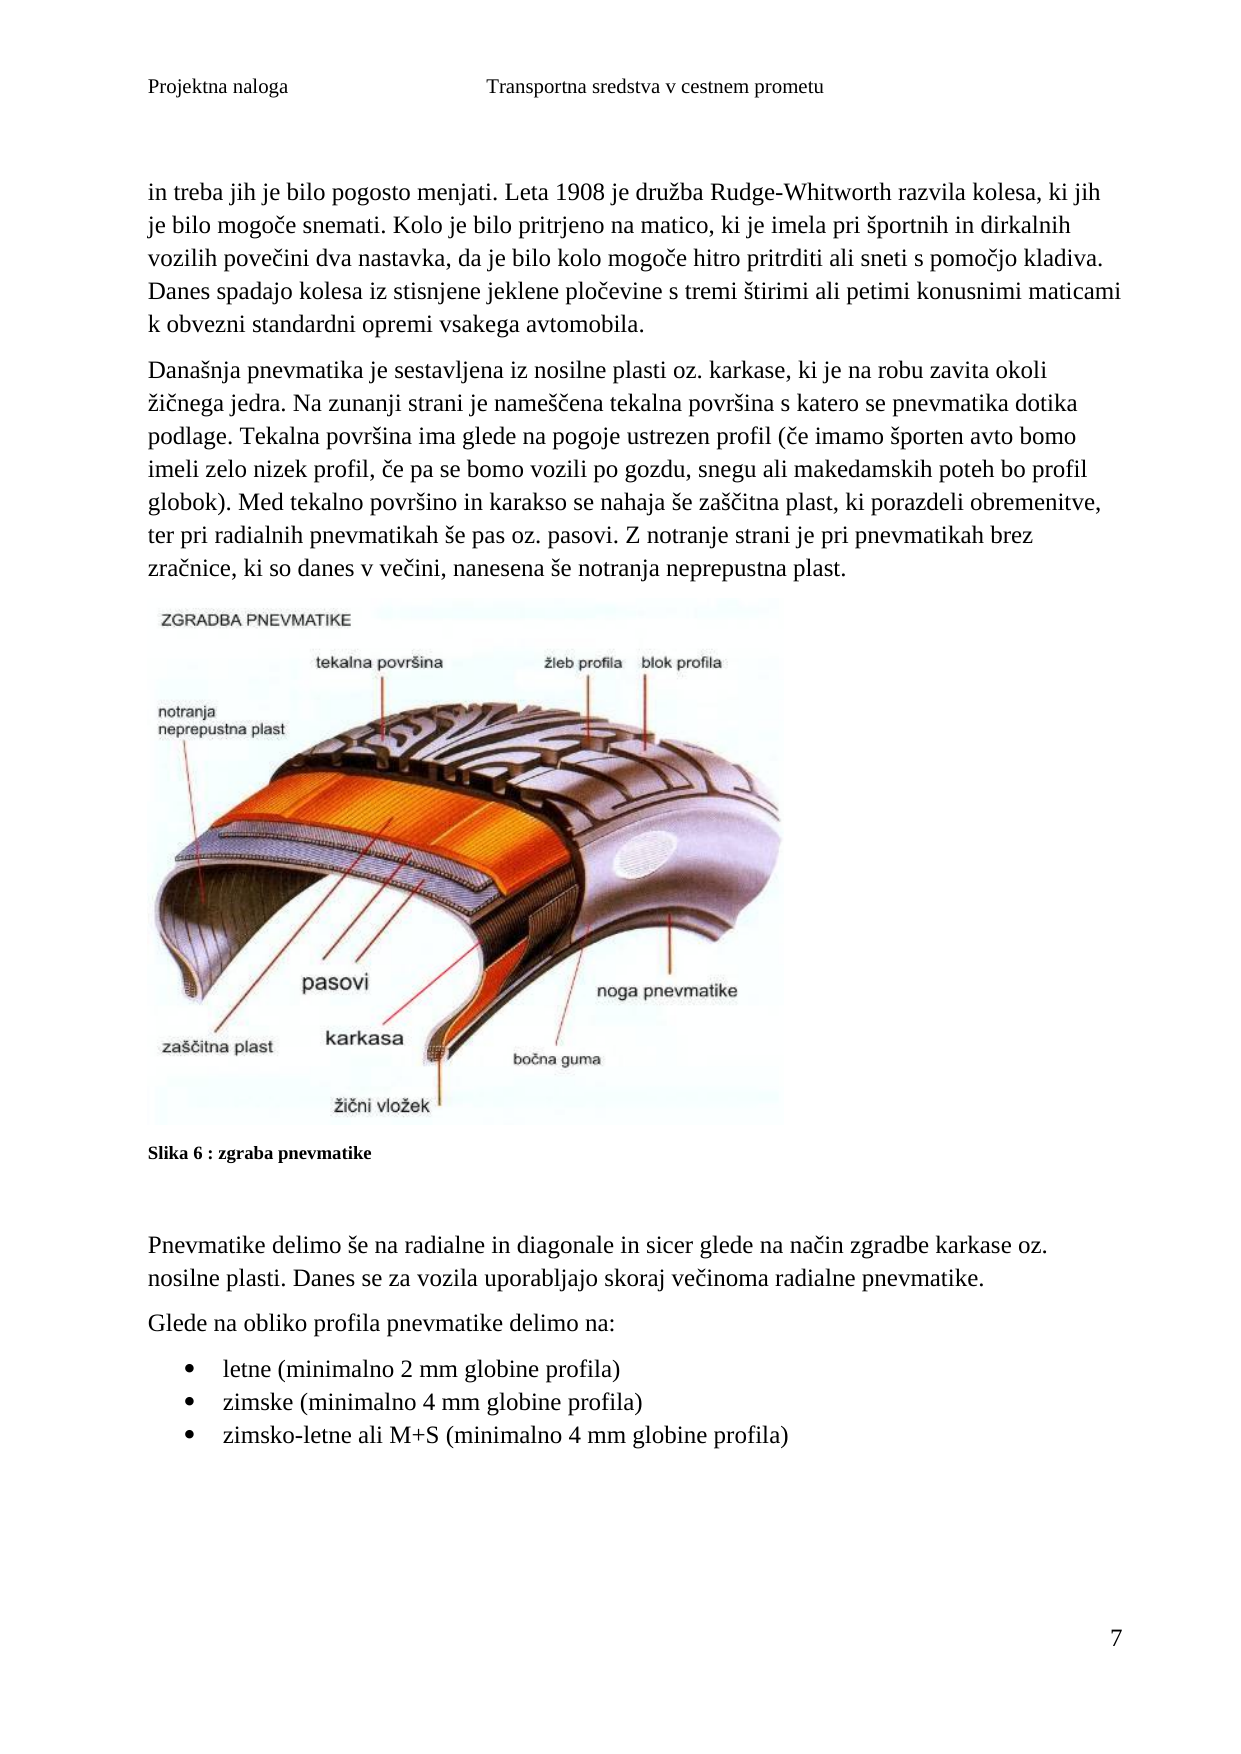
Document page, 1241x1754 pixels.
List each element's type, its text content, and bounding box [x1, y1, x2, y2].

picture [147, 598, 784, 1125]
text Pnevmatike delimo še na radialne in diagonale in sicer glede na način zgradbe karkase oz. nosilne plasti. Danes se za vozila uporabljajo skoraj večinoma radialne pnevmatike. [148, 1230, 1122, 1291]
list zimske (minimalno 4 mm globine profila) [185, 1387, 1122, 1416]
text Današnja pnevmatika je sestavljena iz nosilne plasti oz. karkase, ki je na robu zavita okoli žičnega jedra. Na zunanji strani je nameščena tekalna površina s katero se pnevmatika dotika podlage. Tekalna površina ima glede na pogoje ustrezen profil (če imamo športen avto bomo imeli zelo nizek profil, če pa se bomo vozili po gozdu, snegu ali makedamskih poteh bo profil globok). Med tekalno površino in karakso se nahaja še zaščitna plast, ki porazdeli obremenitve, ter pri radialnih pnevmatikah še pas oz. pasovi. Z notranje strani je pri pnevmatikah brez zračnice, ki so danes v večini, nanesena še notranja neprepustna plast. [148, 355, 1122, 582]
list zimsko-letne ali M+S (minimalno 4 mm globine profila) [185, 1420, 1122, 1448]
text Glede na obliko profila pnevmatike delimo na: [148, 1308, 1122, 1337]
text in treba jih je bilo pogosto menjati. Leta 1908 je družba Rudge-Whitworth razvila kolesa, ki jih je bilo mogoče snemati. Kolo je bilo pritrjeno na matico, ki je imela pri športnih in dirkalnih vozilih povečini dva nastavka, da je bilo kolo mogoče hitro pritrditi ali sneti s pomočjo kladiva. Danes spadajo kolesa iz stisnjene jeklene pločevine s tremi štirimi ali petimi konusnimi maticami k obvezni standardni opremi vsakega avtomobila. [148, 177, 1122, 338]
list letne (minimalno 2 mm globine profila) [185, 1354, 1122, 1382]
text Slika 6 : zgraba pnevmatike [148, 1142, 1122, 1163]
